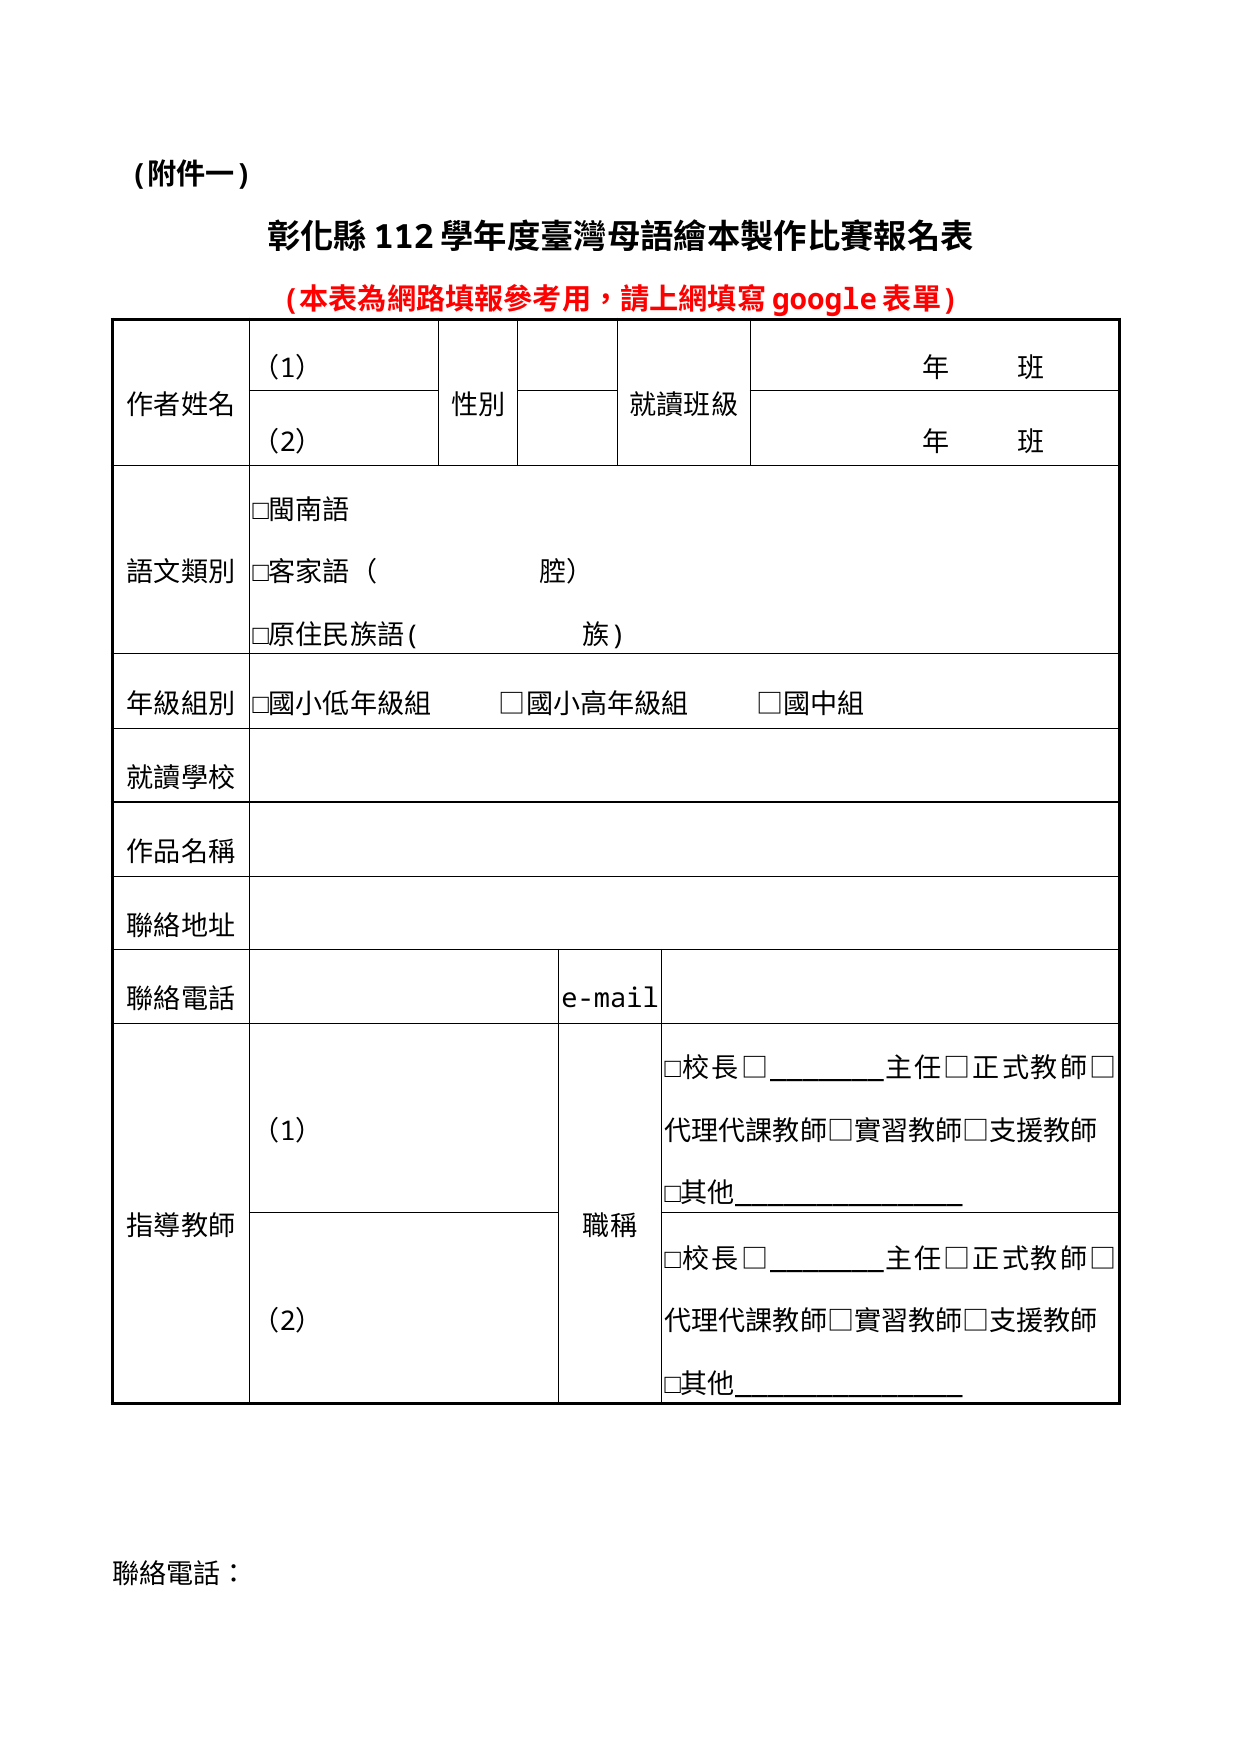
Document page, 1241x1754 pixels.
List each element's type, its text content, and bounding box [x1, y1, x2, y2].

table_cell 語文類別 [114, 466, 249, 653]
table_header 性別 [439, 321, 517, 465]
table_cell 作品名稱 [114, 803, 249, 876]
table_cell □校長□_______主任□正式教師□代理代課教師□實習教師□支援教師 □其他______________ [662, 1213, 1118, 1402]
table_cell 年 班 [751, 391, 1118, 465]
table_cell e-mail [559, 950, 661, 1023]
table_cell [518, 391, 617, 465]
text (本表為網路填報參考用，請上網填寫google表單) [112, 255, 1128, 317]
table_cell [662, 950, 1118, 1023]
table_cell [250, 729, 1118, 801]
table_cell □校長□_______主任□正式教師□代理代課教師□實習教師□支援教師 □其他______________ [662, 1024, 1118, 1212]
text 彰化縣112學年度臺灣母語繪本製作比賽報名表 [112, 192, 1128, 255]
text 聯絡電話： [112, 1530, 1128, 1593]
table_cell 聯絡地址 [114, 877, 249, 949]
table_header 年 班 [751, 321, 1118, 390]
table_header 就讀班級 [618, 321, 750, 465]
table_cell （1） [250, 1024, 558, 1212]
table_cell （2） [250, 1213, 558, 1402]
table_cell □閩南語 □客家語（ 腔） □原住民族語( 族) [250, 466, 1118, 653]
table_cell 就讀學校 [114, 729, 249, 801]
table_cell [250, 950, 558, 1023]
table_cell [250, 877, 1118, 949]
table_header [518, 321, 617, 390]
table_cell 年級組別 [114, 654, 249, 728]
table_cell 聯絡電話 [114, 950, 249, 1023]
table_cell 職稱 [559, 1024, 661, 1402]
table_cell （2） [250, 391, 438, 465]
table_cell [250, 803, 1118, 876]
table_header （1） [250, 321, 438, 390]
text (附件一) [112, 130, 1128, 192]
table_header 作者姓名 [114, 321, 249, 465]
table_cell 指導教師 [114, 1024, 249, 1402]
table_cell □國小低年級組 □國小高年級組 □國中組 [250, 654, 1118, 728]
